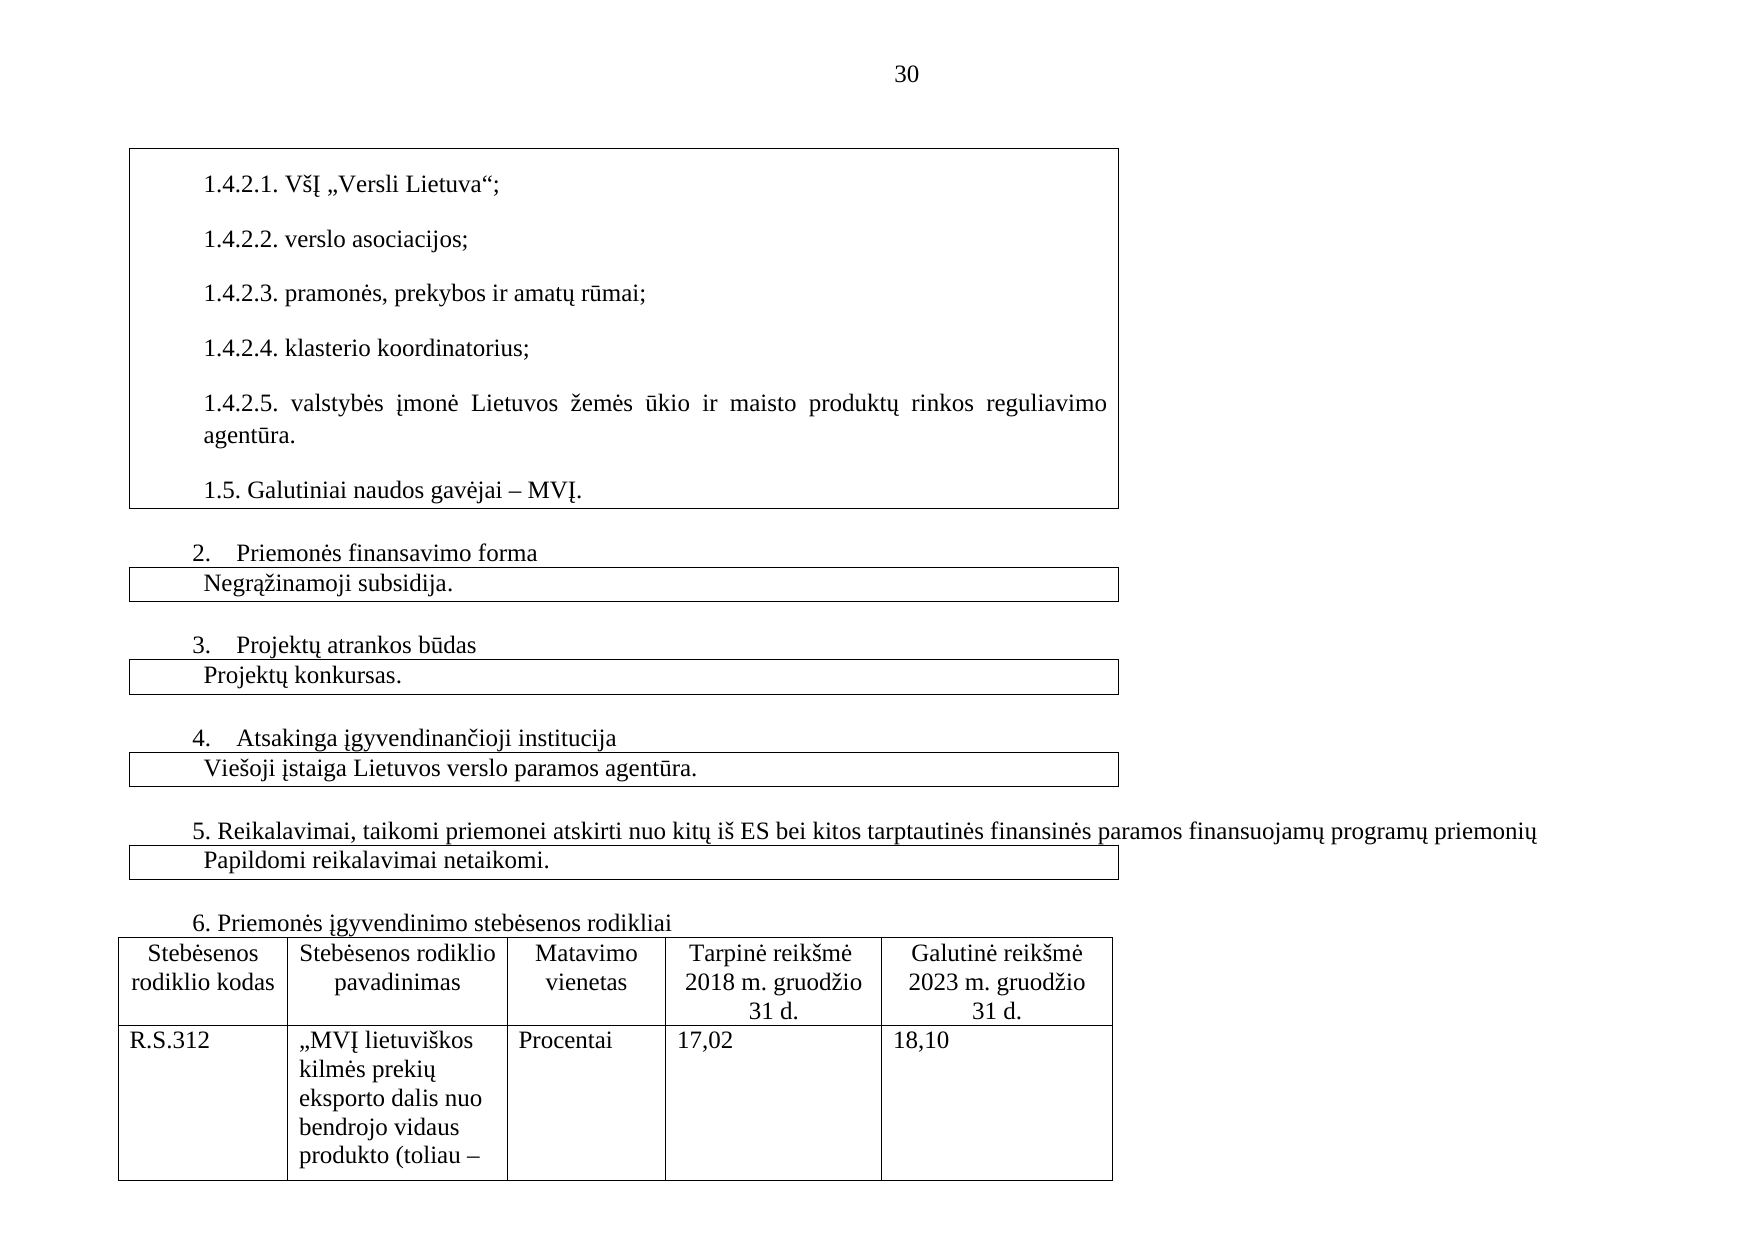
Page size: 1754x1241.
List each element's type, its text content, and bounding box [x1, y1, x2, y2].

table_cell „MVĮ lietuviškos kilmės prekių eksporto dalis nuo bendrojo vidaus produkto (toliau – [288, 1026, 507, 1180]
text 5. Reikalavimai, taikomi priemonei atskirti nuo kitų iš ES bei kitos tarptautinės finansinės paramos finansuojamų programų priemonių [118, 816, 1695, 844]
table_header Matavimo vienetas [508, 938, 665, 1024]
text 6. Priemonės įgyvendinimo stebėsenos rodikliai [118, 908, 1695, 937]
table_header Tarpinė reikšmė 2018 m. gruodžio 31 d. [666, 938, 881, 1024]
table_cell Procentai [508, 1026, 665, 1180]
text 3. Projektų atrankos būdas [192, 631, 1695, 659]
table_cell R.S.312 [119, 1026, 287, 1180]
table_header Papildomi reikalavimai netaikomi. [130, 846, 1118, 879]
text 4. Atsakinga įgyvendinančioji institucija [192, 723, 1695, 752]
table_header Viešoji įstaiga Lietuvos verslo paramos agentūra. [130, 753, 1118, 786]
table_header Stebėsenos rodiklio kodas [119, 938, 287, 1024]
table_header Negrąžinamoji subsidija. [130, 568, 1118, 601]
table_header Stebėsenos rodiklio pavadinimas [288, 938, 507, 1024]
table_cell 18,10 [882, 1026, 1112, 1180]
table_header Projektų konkursas. [130, 660, 1118, 693]
text 2. Priemonės finansavimo forma [192, 538, 1695, 567]
table_cell 17,02 [666, 1026, 881, 1180]
table_cell 1.4.2.1. VšĮ „Versli Lietuva“; 1.4.2.2. verslo asociacijos; 1.4.2.3. pramonės, prekybos ir amatų rūmai; 1.4.2.4. klasterio koordinatorius; 1.4.2.5. valstybės įmonė Lietuvos žemės ūkio ir maisto produktų rinkos reguliavimo agentūra. 1.5. Galutiniai naudos gavėjai – MVĮ. [130, 149, 1118, 508]
table_header Galutinė reikšmė 2023 m. gruodžio 31 d. [882, 938, 1112, 1024]
